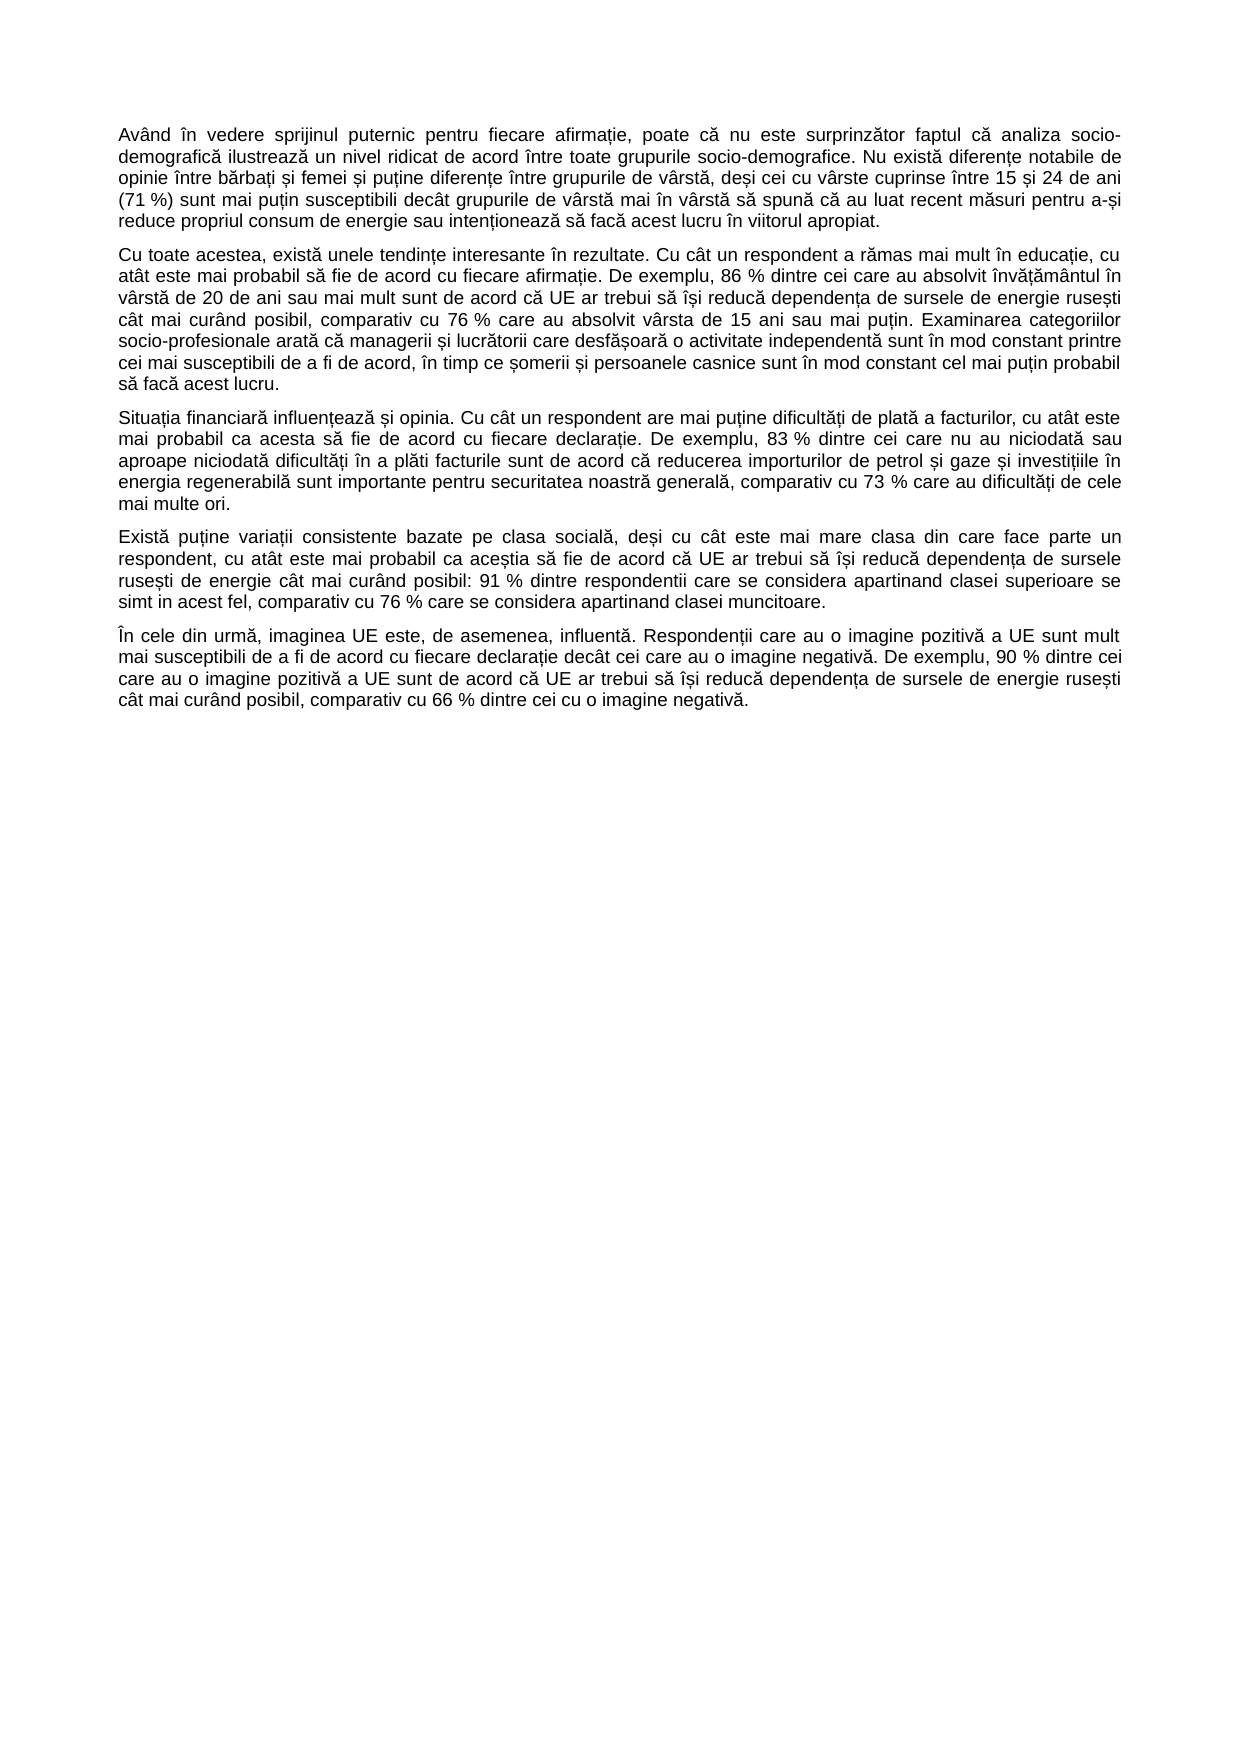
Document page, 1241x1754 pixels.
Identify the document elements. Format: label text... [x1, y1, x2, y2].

text În cele din urmă, imaginea UE este, de asemenea, influentă. Respondenții care au o imagine pozitivă a UE sunt mult mai susceptibili de a fi de acord cu fiecare declarație decât cei care au o imagine negativă. De exemplu, 90 % dintre cei care au o imagine pozitivă a UE sunt de acord că UE ar trebui să își reducă dependența de sursele de energie rusești cât mai curând posibil, comparativ cu 66 % dintre cei cu o imagine negativă. [118, 624, 1122, 711]
text Cu toate acestea, există unele tendințe interesante în rezultate. Cu cât un respondent a rămas mai mult în educație, cu atât este mai probabil să fie de acord cu fiecare afirmație. De exemplu, 86 % dintre cei care au absolvit învățământul în vârstă de 20 de ani sau mai mult sunt de acord că UE ar trebui să își reducă dependența de sursele de energie rusești cât mai curând posibil, comparativ cu 76 % care au absolvit vârsta de 15 ani sau mai puțin. Examinarea categoriilor socio-profesionale arată că managerii și lucrătorii care desfășoară o activitate independentă sunt în mod constant printre cei mai susceptibili de a fi de acord, în timp ce șomerii și persoanele casnice sunt în mod constant cel mai puțin probabil să facă acest lucru. [118, 244, 1122, 395]
text Situația financiară influențează și opinia. Cu cât un respondent are mai puține dificultăți de plată a facturilor, cu atât este mai probabil ca acesta să fie de acord cu fiecare declarație. De exemplu, 83 % dintre cei care nu au niciodată sau aproape niciodată dificultăți în a plăti facturile sunt de acord că reducerea importurilor de petrol și gaze și investițiile în energia regenerabilă sunt importante pentru securitatea noastră generală, comparativ cu 73 % care au dificultăți de cele mai multe ori. [118, 407, 1122, 514]
text Există puține variații consistente bazate pe clasa socială, deși cu cât este mai mare clasa din care face parte un respondent, cu atât este mai probabil ca aceștia să fie de acord că UE ar trebui să își reducă dependența de sursele rusești de energie cât mai curând posibil: 91 % dintre respondentii care se considera apartinand clasei superioare se simt in acest fel, comparativ cu 76 % care se considera apartinand clasei muncitoare. [118, 526, 1122, 612]
text Având în vedere sprijinul puternic pentru fiecare afirmație, poate că nu este surprinzător faptul că analiza socio-demografică ilustrează un nivel ridicat de acord între toate grupurile socio-demografice. Nu există diferențe notabile de opinie între bărbați și femei și puține diferențe între grupurile de vârstă, deși cei cu vârste cuprinse între 15 și 24 de ani (71 %) sunt mai puțin susceptibili decât grupurile de vârstă mai în vârstă să spună că au luat recent măsuri pentru a-și reduce propriul consum de energie sau intenționează să facă acest lucru în viitorul apropiat. [118, 124, 1122, 232]
